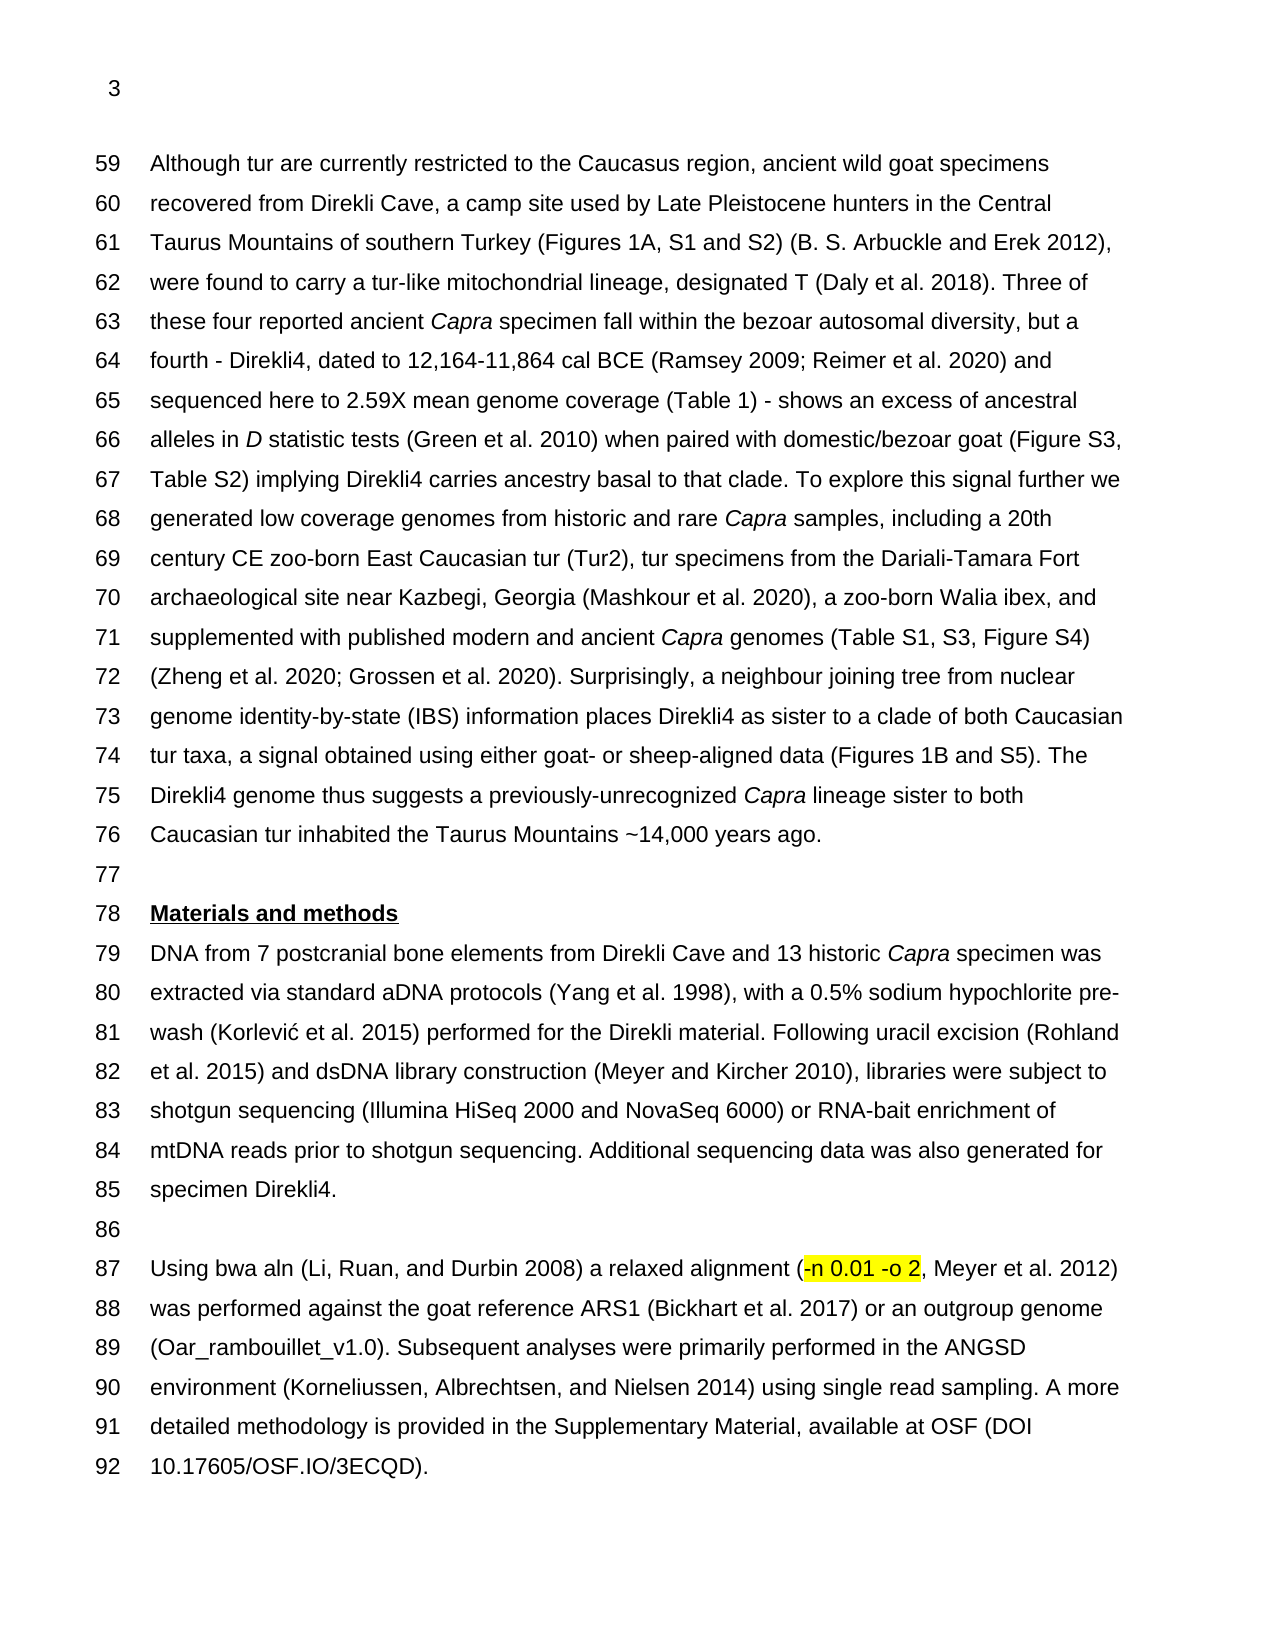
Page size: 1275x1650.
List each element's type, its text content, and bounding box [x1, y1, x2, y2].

text Using bwa aln (Li, Ruan, and Durbin 2008) a relaxed alignment (-n 0.01 -o 2, Meyer et al. 2012) was performed against the goat reference ARS1 (Bickhart et al. 2017) or an outgroup genome (Oar_rambouillet_v1.0). Subsequent analyses were primarily performed in the ANGSD environment (Korneliussen, Albrechtsen, and Nielsen 2014) using single read sampling. A more detailed methodology is provided in the Supplementary Material, available at OSF (DOI 10.17605/OSF.IO/3ECQD). [150, 1255, 1125, 1479]
text DNA from 7 postcranial bone elements from Direkli Cave and 13 historic Capra specimen was extracted via standard aDNA protocols (Yang et al. 1998), with a 0.5% sodium hypochlorite pre-wash (Korlević et al. 2015) performed for the Direkli material. Following uracil excision (Rohland et al. 2015) and dsDNA library construction (Meyer and Kircher 2010), libraries were subject to shotgun sequencing (Illumina HiSeq 2000 and NovaSeq 6000) or RNA-bait enrichment of mtDNA reads prior to shotgun sequencing. Additional sequencing data was also generated for specimen Direkli4. [150, 939, 1125, 1203]
text Materials and methods [150, 900, 1125, 926]
text Although tur are currently restricted to the Caucasus region, ancient wild goat specimens recovered from Direkli Cave, a camp site used by Late Pleistocene hunters in the Central Taurus Mountains of southern Turkey (Figures 1A, S1 and S2) (B. S. Arbuckle and Erek 2012), were found to carry a tur-like mitochondrial lineage, designated T (Daly et al. 2018). Three of these four reported ancient Capra specimen fall within the bezoar autosomal diversity, but a fourth - Direkli4, dated to 12,164-11,864 cal BCE (Ramsey 2009; Reimer et al. 2020) and sequenced here to 2.59X mean genome coverage (Table 1) - shows an excess of ancestral alleles in D statistic tests (Green et al. 2010) when paired with domestic/bezoar goat (Figure S3, Table S2) implying Direkli4 carries ancestry basal to that clade. To explore this signal further we generated low coverage genomes from historic and rare Capra samples, including a 20th century CE zoo-born East Caucasian tur (Tur2), tur specimens from the Dariali-Tamara Fort archaeological site near Kazbegi, Georgia (Mashkour et al. 2020), a zoo-born Walia ibex, and supplemented with published modern and ancient Capra genomes (Table S1, S3, Figure S4) (Zheng et al. 2020; Grossen et al. 2020). Surprisingly, a neighbour joining tree from nuclear genome identity-by-state (IBS) information places Direkli4 as sister to a clade of both Caucasian tur taxa, a signal obtained using either goat- or sheep-aligned data (Figures 1B and S5). The Direkli4 genome thus suggests a previously-unrecognized Capra lineage sister to both Caucasian tur inhabited the Taurus Mountains ~14,000 years ago. [150, 150, 1125, 847]
